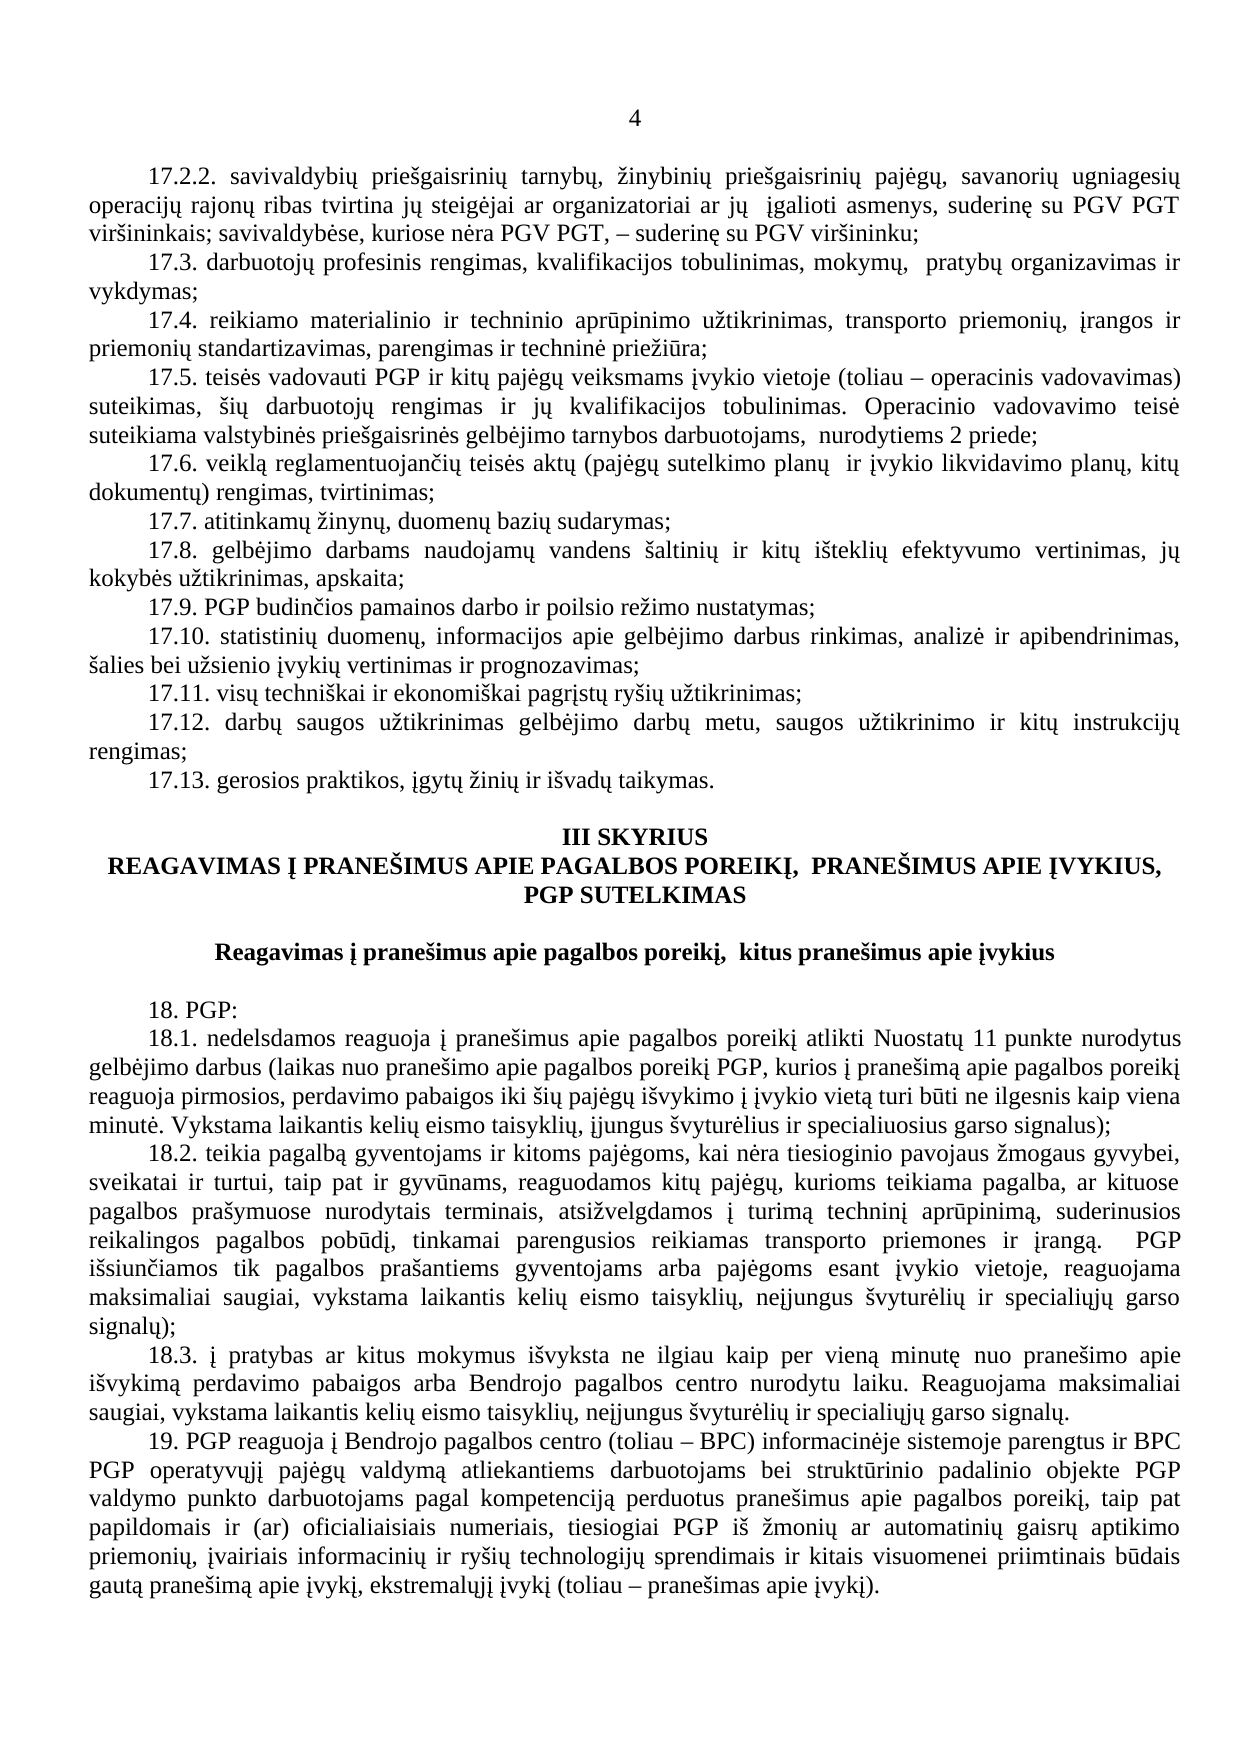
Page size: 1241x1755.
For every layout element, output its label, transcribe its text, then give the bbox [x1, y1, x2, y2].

text 17.5. teisės vadovauti PGP ir kitų pajėgų veiksmams įvykio vietoje (toliau – operacinis vadovavimas) suteikimas, šių darbuotojų rengimas ir jų kvalifikacijos tobulinimas. Operacinio vadovavimo teisė suteikiama valstybinės priešgaisrinės gelbėjimo tarnybos darbuotojams, nurodytiems 2 priede; [89, 362, 1181, 448]
text 18.1. nedelsdamos reaguoja į pranešimus apie pagalbos poreikį atlikti Nuostatų 11 punkte nurodytus gelbėjimo darbus (laikas nuo pranešimo apie pagalbos poreikį PGP, kurios į pranešimą apie pagalbos poreikį reaguoja pirmosios, perdavimo pabaigos iki šių pajėgų išvykimo į įvykio vietą turi būti ne ilgesnis kaip viena minutė. Vykstama laikantis kelių eismo taisyklių, įjungus švyturėlius ir specialiuosius garso signalus); [89, 1023, 1181, 1138]
text 17.2.2. savivaldybių priešgaisrinių tarnybų, žinybinių priešgaisrinių pajėgų, savanorių ugniagesių operacijų rajonų ribas tvirtina jų steigėjai ar organizatoriai ar jų įgalioti asmenys, suderinę su PGV PGT viršininkais; savivaldybėse, kuriose nėra PGV PGT, – suderinę su PGV viršininku; [89, 161, 1181, 247]
text 17.7. atitinkamų žinynų, duomenų bazių sudarymas; [89, 506, 1181, 535]
text 19. PGP reaguoja į Bendrojo pagalbos centro (toliau – BPC) informacinėje sistemoje parengtus ir BPC PGP operatyvųjį pajėgų valdymą atliekantiems darbuotojams bei struktūrinio padalinio objekte PGP valdymo punkto darbuotojams pagal kompetenciją perduotus pranešimus apie pagalbos poreikį, taip pat papildomais ir (ar) oficialiaisiais numeriais, tiesiogiai PGP iš žmonių ar automatinių gaisrų aptikimo priemonių, įvairiais informacinių ir ryšių technologijų sprendimais ir kitais visuomenei priimtinais būdais gautą pranešimą apie įvykį, ekstremalųjį įvykį (toliau – pranešimas apie įvykį). [89, 1426, 1181, 1598]
text 17.9. PGP budinčios pamainos darbo ir poilsio režimo nustatymas; [89, 592, 1181, 621]
text III SKYRIUS [89, 822, 1181, 851]
text 17.3. darbuotojų profesinis rengimas, kvalifikacijos tobulinimas, mokymų, pratybų organizavimas ir vykdymas; [89, 247, 1181, 305]
text 17.13. gerosios praktikos, įgytų žinių ir išvadų taikymas. [89, 765, 1181, 793]
text 18.2. teikia pagalbą gyventojams ir kitoms pajėgoms, kai nėra tiesioginio pavojaus žmogaus gyvybei, sveikatai ir turtui, taip pat ir gyvūnams, reaguodamos kitų pajėgų, kurioms teikiama pagalba, ar kituose pagalbos prašymuose nurodytais terminais, atsižvelgdamos į turimą techninį aprūpinimą, suderinusios reikalingos pagalbos pobūdį, tinkamai parengusios reikiamas transporto priemones ir įrangą. PGP išsiunčiamos tik pagalbos prašantiems gyventojams arba pajėgoms esant įvykio vietoje, reaguojama maksimaliai saugiai, vykstama laikantis kelių eismo taisyklių, neįjungus švyturėlių ir specialiųjų garso signalų); [89, 1138, 1181, 1340]
text 18. PGP: [89, 995, 1181, 1023]
text REAGAVIMAS Į PRANEŠIMUS APIE PAGALBOS POREIKĮ, PRANEŠIMUS APIE ĮVYKIUS, PGP SUTELKIMAS [89, 851, 1181, 908]
text Reagavimas į pranešimus apie pagalbos poreikį, kitus pranešimus apie įvykius [89, 937, 1181, 966]
text 18.3. į pratybas ar kitus mokymus išvyksta ne ilgiau kaip per vieną minutę nuo pranešimo apie išvykimą perdavimo pabaigos arba Bendrojo pagalbos centro nurodytu laiku. Reaguojama maksimaliai saugiai, vykstama laikantis kelių eismo taisyklių, neįjungus švyturėlių ir specialiųjų garso signalų. [89, 1340, 1181, 1426]
text 17.6. veiklą reglamentuojančių teisės aktų (pajėgų sutelkimo planų ir įvykio likvidavimo planų, kitų dokumentų) rengimas, tvirtinimas; [89, 448, 1181, 506]
text 17.12. darbų saugos užtikrinimas gelbėjimo darbų metu, saugos užtikrinimo ir kitų instrukcijų rengimas; [89, 707, 1181, 765]
text 17.4. reikiamo materialinio ir techninio aprūpinimo užtikrinimas, transporto priemonių, įrangos ir priemonių standartizavimas, parengimas ir techninė priežiūra; [89, 305, 1181, 362]
text 17.8. gelbėjimo darbams naudojamų vandens šaltinių ir kitų išteklių efektyvumo vertinimas, jų kokybės užtikrinimas, apskaita; [89, 535, 1181, 592]
text 17.11. visų techniškai ir ekonomiškai pagrįstų ryšių užtikrinimas; [89, 678, 1181, 707]
text 17.10. statistinių duomenų, informacijos apie gelbėjimo darbus rinkimas, analizė ir apibendrinimas, šalies bei užsienio įvykių vertinimas ir prognozavimas; [89, 621, 1181, 678]
